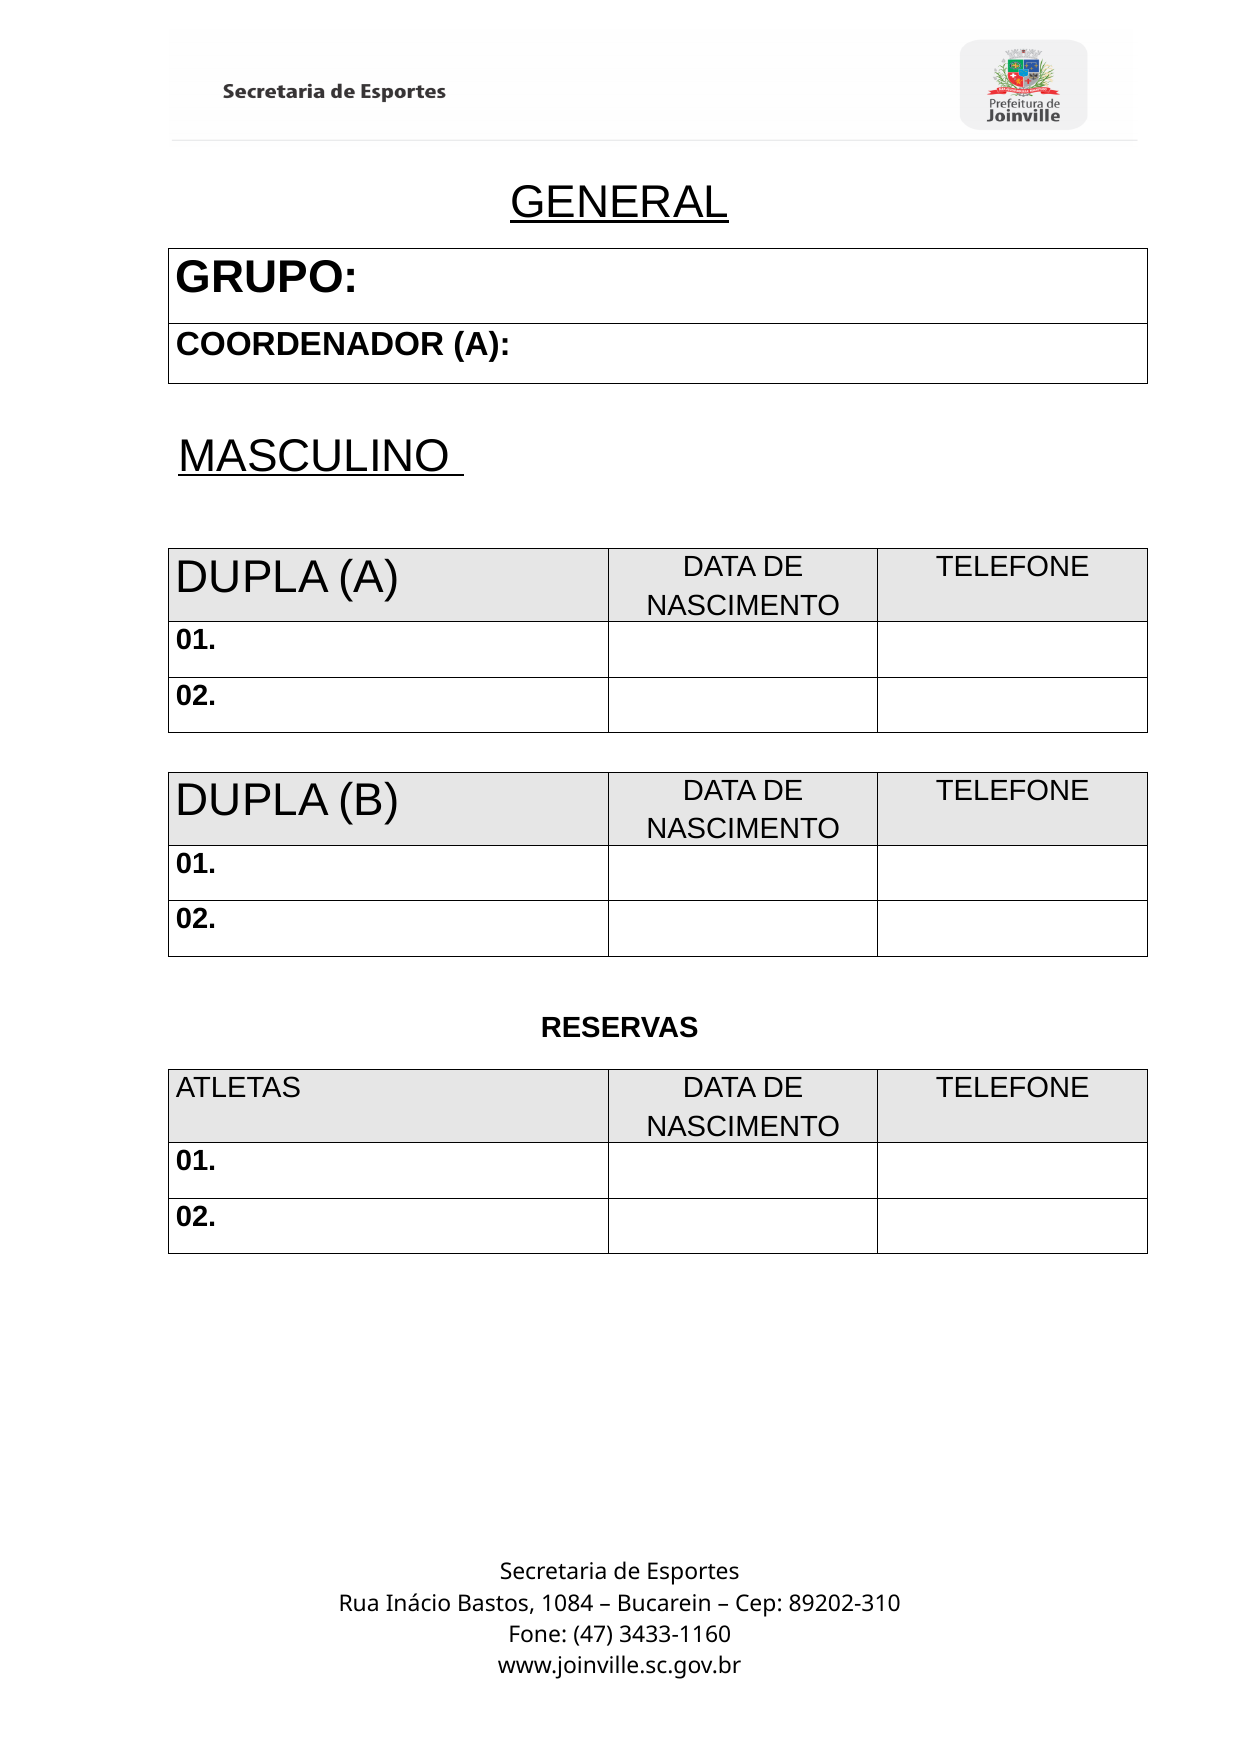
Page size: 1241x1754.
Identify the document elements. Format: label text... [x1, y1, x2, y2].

table_header TELEFONE [878, 773, 1147, 845]
table_cell [878, 678, 1147, 732]
table_cell [609, 622, 877, 677]
table_cell [878, 1199, 1147, 1253]
table_cell [609, 1199, 877, 1253]
table_cell 01. [169, 622, 608, 677]
table_header TELEFONE [878, 1070, 1147, 1142]
table_cell [609, 678, 877, 732]
table_cell [609, 901, 877, 956]
table_header GRUPO: [169, 249, 1147, 323]
table_header DATA DE NASCIMENTO [609, 549, 877, 621]
table_cell [878, 1143, 1147, 1197]
table_cell 01. [169, 846, 608, 900]
table_header DATA DE NASCIMENTO [609, 773, 877, 845]
table_cell [878, 846, 1147, 900]
table_cell [609, 846, 877, 900]
picture [168, 29, 1138, 147]
table_header ATLETAS [169, 1070, 608, 1142]
table_cell 02. [169, 678, 608, 732]
subtitle GENERAL [178, 175, 1061, 228]
text RESERVAS [178, 1009, 1061, 1043]
table_cell 01. [169, 1143, 608, 1197]
table_cell COORDENADOR (A): [169, 324, 1147, 383]
table_header DUPLA (B) [169, 773, 608, 845]
table_header DUPLA (A) [169, 549, 608, 621]
table_cell [878, 901, 1147, 956]
table_cell 02. [169, 1199, 608, 1253]
table_cell [609, 1143, 877, 1197]
table_header TELEFONE [878, 549, 1147, 621]
table_header DATA DE NASCIMENTO [609, 1070, 877, 1142]
subtitle MASCULINO [178, 428, 1061, 481]
table_cell 02. [169, 901, 608, 956]
table_cell [878, 622, 1147, 677]
